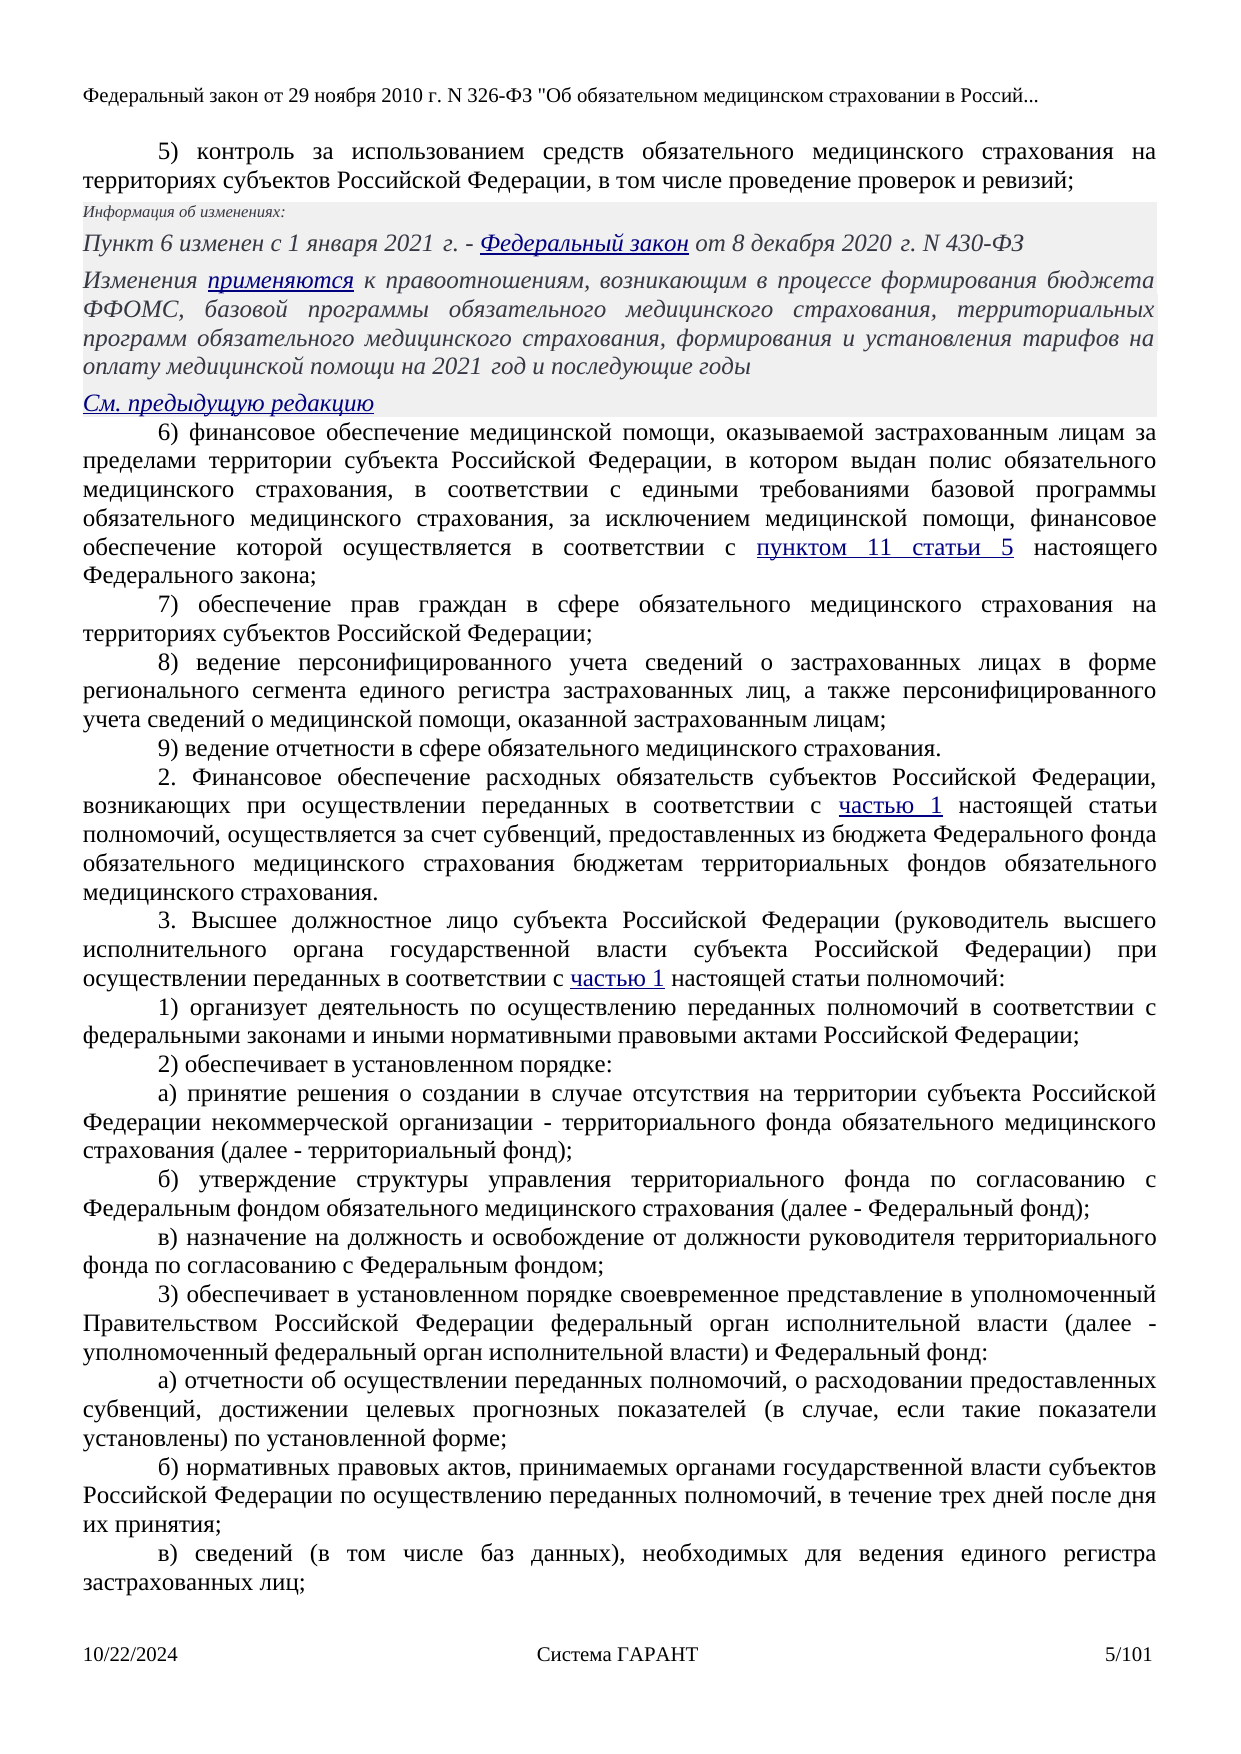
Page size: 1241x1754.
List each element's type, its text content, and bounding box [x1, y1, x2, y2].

text 5) контроль за использованием средств обязательного медицинского страхования на территориях субъектов Российской Федерации, в том числе проведение проверок и ревизий; [83, 136, 1157, 194]
text 2) обеспечивает в установленном порядке: [83, 1049, 1157, 1078]
text 9) ведение отчетности в сфере обязательного медицинского страхования. [83, 733, 1157, 762]
text в) назначение на должность и освобождение от должности руководителя территориального фонда по согласованию с Федеральным фондом; [83, 1222, 1157, 1279]
text 3) обеспечивает в установленном порядке своевременное представление в уполномоченный Правительством Российской Федерации федеральный орган исполнительной власти (далее - уполномоченный федеральный орган исполнительной власти) и Федеральный фонд: [83, 1279, 1157, 1365]
text 6) финансовое обеспечение медицинской помощи, оказываемой застрахованным лицам за пределами территории субъекта Российской Федерации, в котором выдан полис обязательного медицинского страхования, в соответствии с едиными требованиями базовой программы обязательного медицинского страхования, за исключением медицинской помощи, финансовое обеспечение которой осуществляется в соответствии с пунктом 11 статьи 5 настоящего Федерального закона; [83, 417, 1157, 589]
text б) нормативных правовых актов, принимаемых органами государственной власти субъектов Российской Федерации по осуществлению переданных полномочий, в течение трех дней после дня их принятия; [83, 1452, 1157, 1538]
text Информация об изменениях: [287, 202, 1157, 221]
text 8) ведение персонифицированного учета сведений о застрахованных лицах в форме регионального сегмента единого регистра застрахованных лиц, а также персонифицированного учета сведений о медицинской помощи, оказанной застрахованным лицам; [83, 647, 1157, 733]
text 3. Высшее должностное лицо субъекта Российской Федерации (руководитель высшего исполнительного органа государственной власти субъекта Российской Федерации) при осуществлении переданных в соответствии с частью 1 настоящей статьи полномочий: [83, 905, 1157, 992]
text а) принятие решения о создании в случае отсутствия на территории субъекта Российской Федерации некоммерческой организации - территориального фонда обязательного медицинского страхования (далее - территориальный фонд); [83, 1078, 1157, 1164]
text Пункт 6 изменен с 1 января 2021 г. - Федеральный закон от 8 декабря 2020 г. N 430-ФЗ [83, 228, 1157, 257]
text 2. Финансовое обеспечение расходных обязательств субъектов Российской Федерации, возникающих при осуществлении переданных в соответствии с частью 1 настоящей статьи полномочий, осуществляется за счет субвенций, предоставленных из бюджета Федерального фонда обязательного медицинского страхования бюджетам территориальных фондов обязательного медицинского страхования. [83, 762, 1157, 905]
text 7) обеспечение прав граждан в сфере обязательного медицинского страхования на территориях субъектов Российской Федерации; [83, 589, 1157, 647]
text б) утверждение структуры управления территориального фонда по согласованию с Федеральным фондом обязательного медицинского страхования (далее - Федеральный фонд); [83, 1164, 1157, 1222]
text в) сведений (в том числе баз данных), необходимых для ведения единого регистра застрахованных лиц; [83, 1538, 1157, 1595]
text 1) организует деятельность по осуществлению переданных полномочий в соответствии с федеральными законами и иными нормативными правовыми актами Российской Федерации; [83, 992, 1157, 1049]
text а) отчетности об осуществлении переданных полномочий, о расходовании предоставленных субвенций, достижении целевых прогнозных показателей (в случае, если такие показатели установлены) по установленной форме; [83, 1365, 1157, 1452]
text Изменения применяются к правоотношениям, возникающим в процессе формирования бюджета ФФОМС, базовой программы обязательного медицинского страхования, территориальных программ обязательного медицинского страхования, формирования и установления тарифов на оплату медицинской помощи на 2021 год и последующие годы [753, 351, 1157, 380]
text См. предыдущую редакцию [377, 388, 1157, 417]
